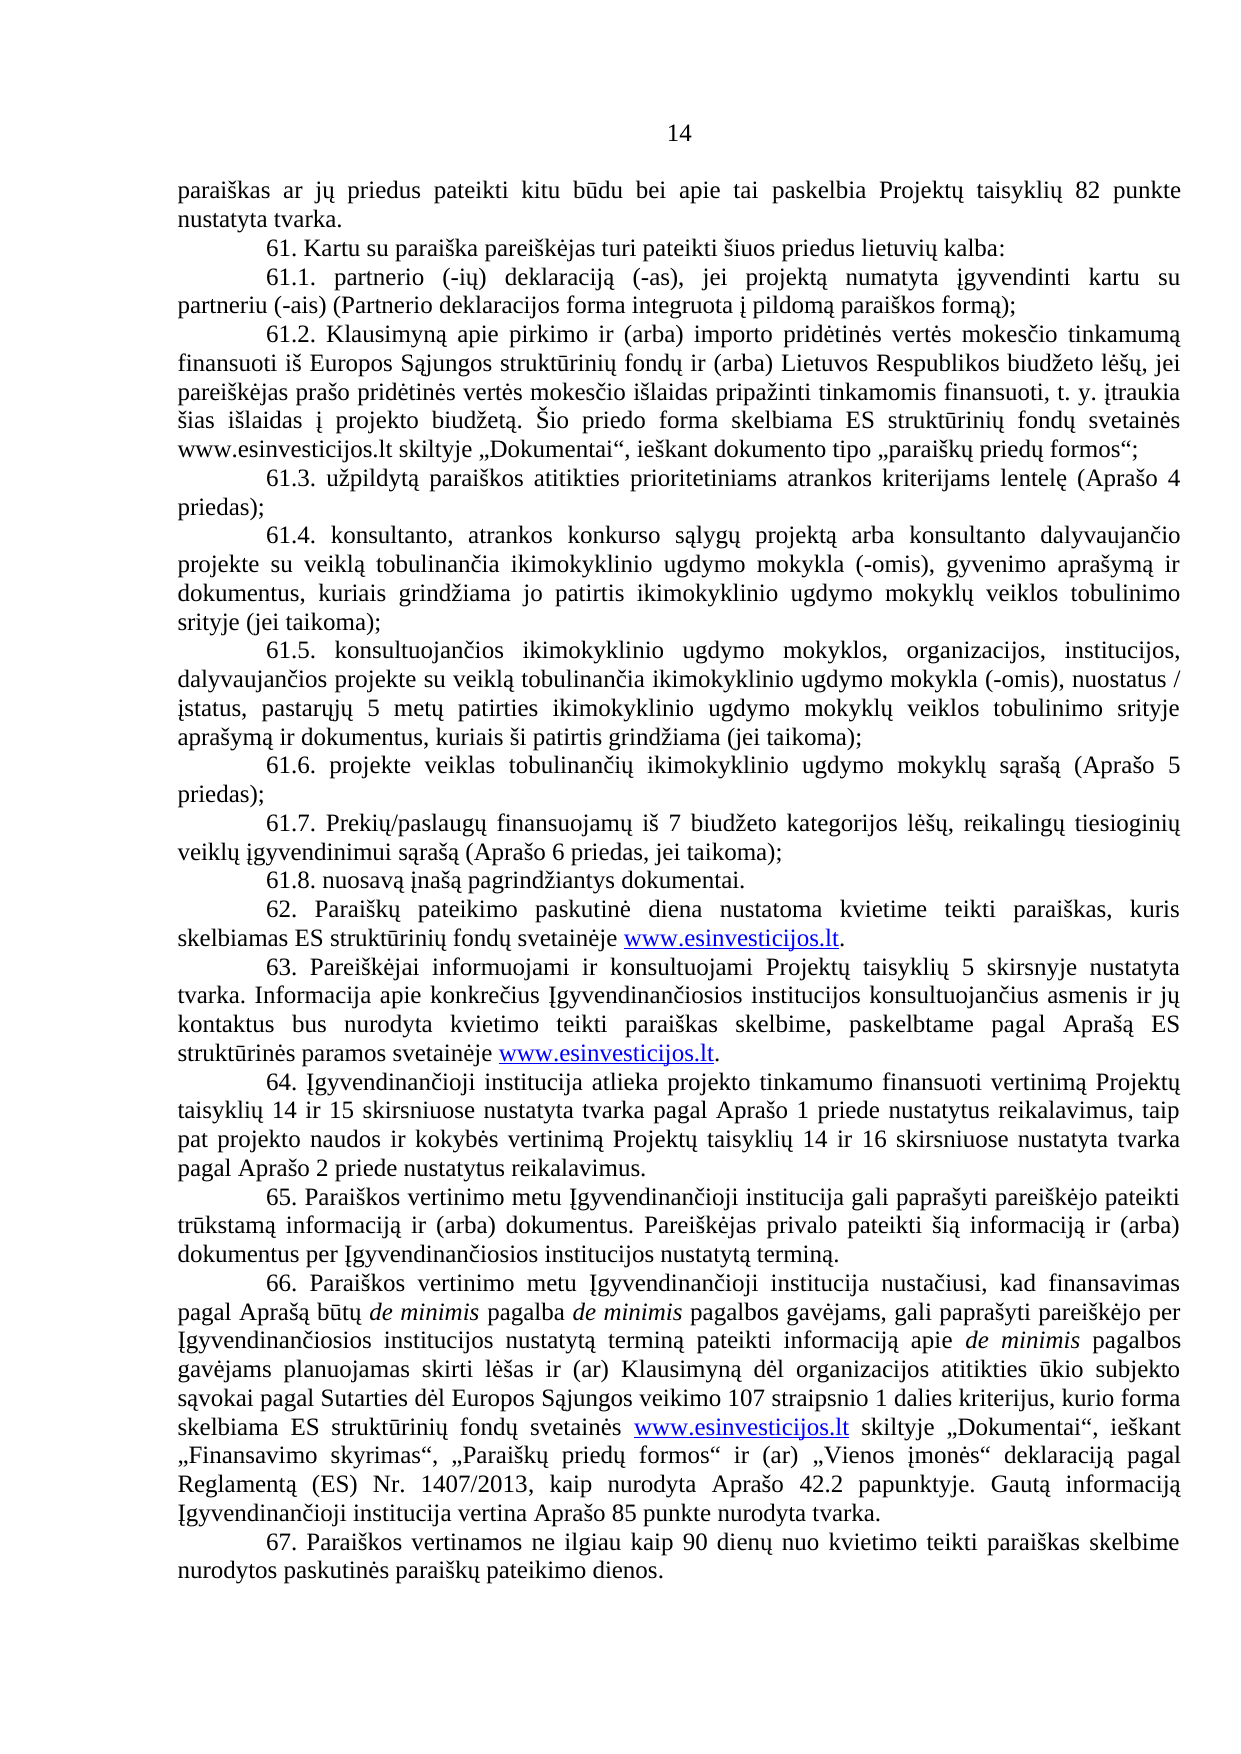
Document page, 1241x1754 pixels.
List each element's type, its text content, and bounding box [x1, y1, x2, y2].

text paraiškas ar jų priedus pateikti kitu būdu bei apie tai paskelbia Projektų taisyklių 82 punkte nustatyta tvarka. [177, 175, 1181, 233]
text 61.3. užpildytą paraiškos atitikties prioritetiniams atrankos kriterijams lentelę (Aprašo 4 priedas); [177, 463, 1181, 520]
text 63. Pareiškėjai informuojami ir konsultuojami Projektų taisyklių 5 skirsnyje nustatyta tvarka. Informacija apie konkrečius Įgyvendinančiosios institucijos konsultuojančius asmenis ir jų kontaktus bus nurodyta kvietimo teikti paraiškas skelbime, paskelbtame pagal Aprašą ES struktūrinės paramos svetainėje www.esinvesticijos.lt. [177, 952, 1181, 1067]
text 62. Paraiškų pateikimo paskutinė diena nustatoma kvietime teikti paraiškas, kuris skelbiamas ES struktūrinių fondų svetainėje www.esinvesticijos.lt. [177, 894, 1181, 952]
text 61.4. konsultanto, atrankos konkurso sąlygų projektą arba konsultanto dalyvaujančio projekte su veiklą tobulinančia ikimokyklinio ugdymo mokykla (-omis), gyvenimo aprašymą ir dokumentus, kuriais grindžiama jo patirtis ikimokyklinio ugdymo mokyklų veiklos tobulinimo srityje (jei taikoma); [177, 520, 1181, 635]
text 61. Kartu su paraiška pareiškėjas turi pateikti šiuos priedus lietuvių kalba: [177, 233, 1181, 262]
text 64. Įgyvendinančioji institucija atlieka projekto tinkamumo finansuoti vertinimą Projektų taisyklių 14 ir 15 skirsniuose nustatyta tvarka pagal Aprašo 1 priede nustatytus reikalavimus, taip pat projekto naudos ir kokybės vertinimą Projektų taisyklių 14 ir 16 skirsniuose nustatyta tvarka pagal Aprašo 2 priede nustatytus reikalavimus. [177, 1067, 1181, 1182]
text 61.7. Prekių/paslaugų finansuojamų iš 7 biudžeto kategorijos lėšų, reikalingų tiesioginių veiklų įgyvendinimui sąrašą (Aprašo 6 priedas, jei taikoma); [177, 808, 1181, 865]
text 61.5. konsultuojančios ikimokyklinio ugdymo mokyklos, organizacijos, institucijos, dalyvaujančios projekte su veiklą tobulinančia ikimokyklinio ugdymo mokykla (-omis), nuostatus / įstatus, pastarųjų 5 metų patirties ikimokyklinio ugdymo mokyklų veiklos tobulinimo srityje aprašymą ir dokumentus, kuriais ši patirtis grindžiama (jei taikoma); [177, 635, 1181, 750]
text 66. Paraiškos vertinimo metu Įgyvendinančioji institucija nustačiusi, kad finansavimas pagal Aprašą būtų de minimis pagalba de minimis pagalbos gavėjams, gali paprašyti pareiškėjo per Įgyvendinančiosios institucijos nustatytą terminą pateikti informaciją apie de minimis pagalbos gavėjams planuojamas skirti lėšas ir (ar) Klausimyną dėl organizacijos atitikties ūkio subjekto sąvokai pagal Sutarties dėl Europos Sąjungos veikimo 107 straipsnio 1 dalies kriterijus, kurio forma skelbiama ES struktūrinių fondų svetainės www.esinvesticijos.lt skiltyje „Dokumentai“, ieškant „Finansavimo skyrimas“, „Paraiškų priedų formos“ ir (ar) „Vienos įmonės“ deklaraciją pagal Reglamentą (ES) Nr. 1407/2013, kaip nurodyta Aprašo 42.2 papunktyje. Gautą informaciją Įgyvendinančioji institucija vertina Aprašo 85 punkte nurodyta tvarka. [177, 1268, 1181, 1527]
text 61.6. projekte veiklas tobulinančių ikimokyklinio ugdymo mokyklų sąrašą (Aprašo 5 priedas); [177, 750, 1181, 808]
text 61.2. Klausimyną apie pirkimo ir (arba) importo pridėtinės vertės mokesčio tinkamumą finansuoti iš Europos Sąjungos struktūrinių fondų ir (arba) Lietuvos Respublikos biudžeto lėšų, jei pareiškėjas prašo pridėtinės vertės mokesčio išlaidas pripažinti tinkamomis finansuoti, t. y. įtraukia šias išlaidas į projekto biudžetą. Šio priedo forma skelbiama ES struktūrinių fondų svetainės www.esinvesticijos.lt skiltyje „Dokumentai“, ieškant dokumento tipo „paraiškų priedų formos“; [177, 319, 1181, 463]
text 65. Paraiškos vertinimo metu Įgyvendinančioji institucija gali paprašyti pareiškėjo pateikti trūkstamą informaciją ir (arba) dokumentus. Pareiškėjas privalo pateikti šią informaciją ir (arba) dokumentus per Įgyvendinančiosios institucijos nustatytą terminą. [177, 1182, 1181, 1268]
text 61.1. partnerio (-ių) deklaraciją (-as), jei projektą numatyta įgyvendinti kartu su partneriu (-ais) (Partnerio deklaracijos forma integruota į pildomą paraiškos formą); [177, 262, 1181, 319]
text 67. Paraiškos vertinamos ne ilgiau kaip 90 dienų nuo kvietimo teikti paraiškas skelbime nurodytos paskutinės paraiškų pateikimo dienos. [177, 1527, 1181, 1584]
text 61.8. nuosavą įnašą pagrindžiantys dokumentai. [177, 865, 1181, 894]
